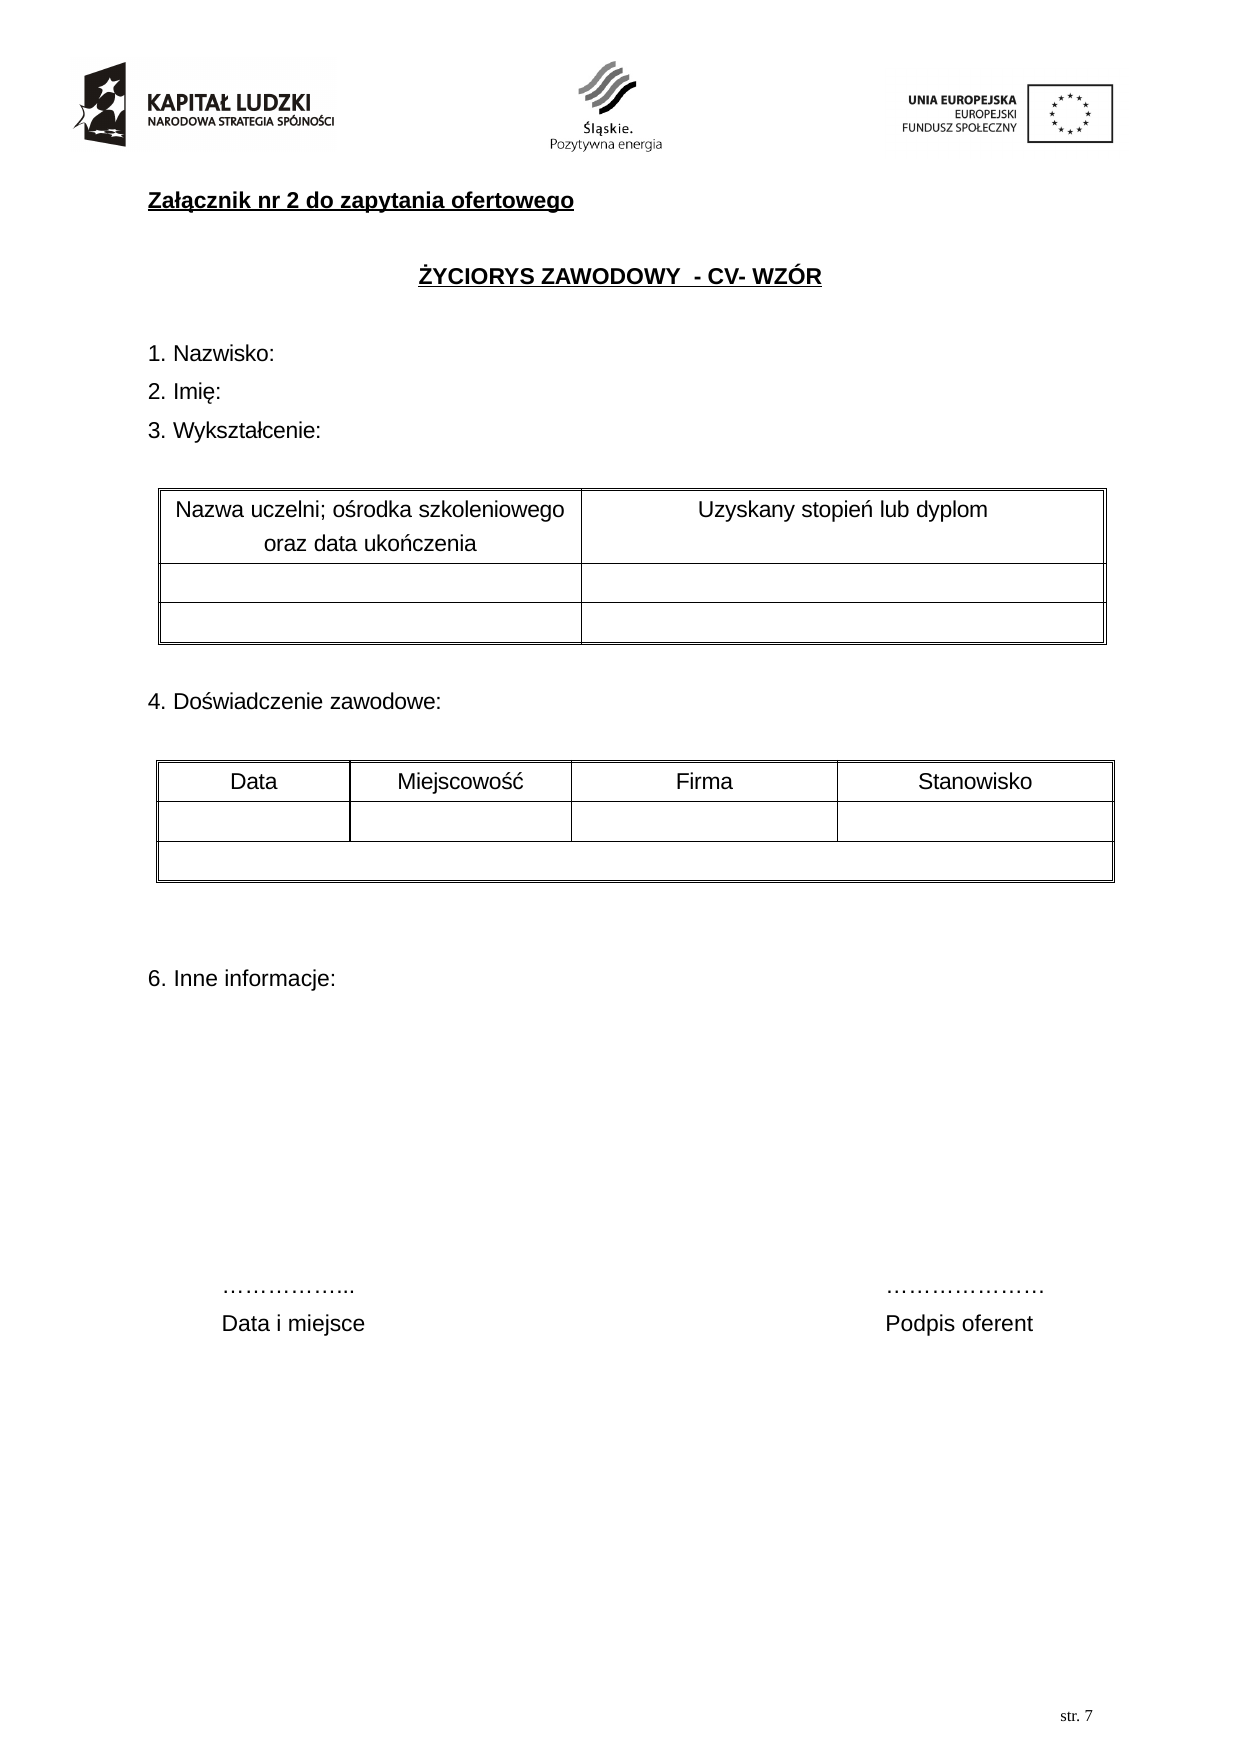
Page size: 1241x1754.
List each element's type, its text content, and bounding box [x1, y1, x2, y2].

table_header Miejscowość [351, 763, 571, 801]
text ……………... ………………… [148, 1266, 1092, 1300]
table_cell [161, 564, 581, 602]
table_header Data [159, 763, 349, 801]
table_cell [572, 802, 837, 841]
text 2. Imię: [148, 373, 1092, 406]
text Data i miejsce Podpis oferent [148, 1305, 1092, 1338]
table_header Firma [572, 763, 837, 801]
text 3. Wykształcenie: [148, 411, 1092, 445]
picture [518, 32, 694, 182]
text 1. Nazwisko: [148, 335, 1092, 368]
text 4. Doświadczenie zawodowe: [148, 683, 1092, 716]
picture [885, 68, 1130, 159]
text ŻYCIORYS ZAWODOWY - CV- WZÓR [148, 258, 1092, 291]
text Załącznik nr 2 do zapytania ofertowego [148, 181, 1092, 215]
table_cell [582, 603, 1103, 642]
table_header Nazwa uczelni; ośrodka szkoleniowego oraz data ukończenia [161, 491, 581, 563]
table_cell [161, 603, 581, 642]
table_header Stanowisko [838, 763, 1112, 801]
picture [69, 57, 337, 152]
table_cell [582, 564, 1103, 602]
table_cell [159, 842, 1112, 880]
text 6. Inne informacje: [148, 960, 1092, 993]
table_cell [351, 802, 571, 841]
table_cell [159, 802, 349, 841]
table_cell [838, 802, 1112, 841]
table_header Uzyskany stopień lub dyplom [582, 491, 1103, 563]
